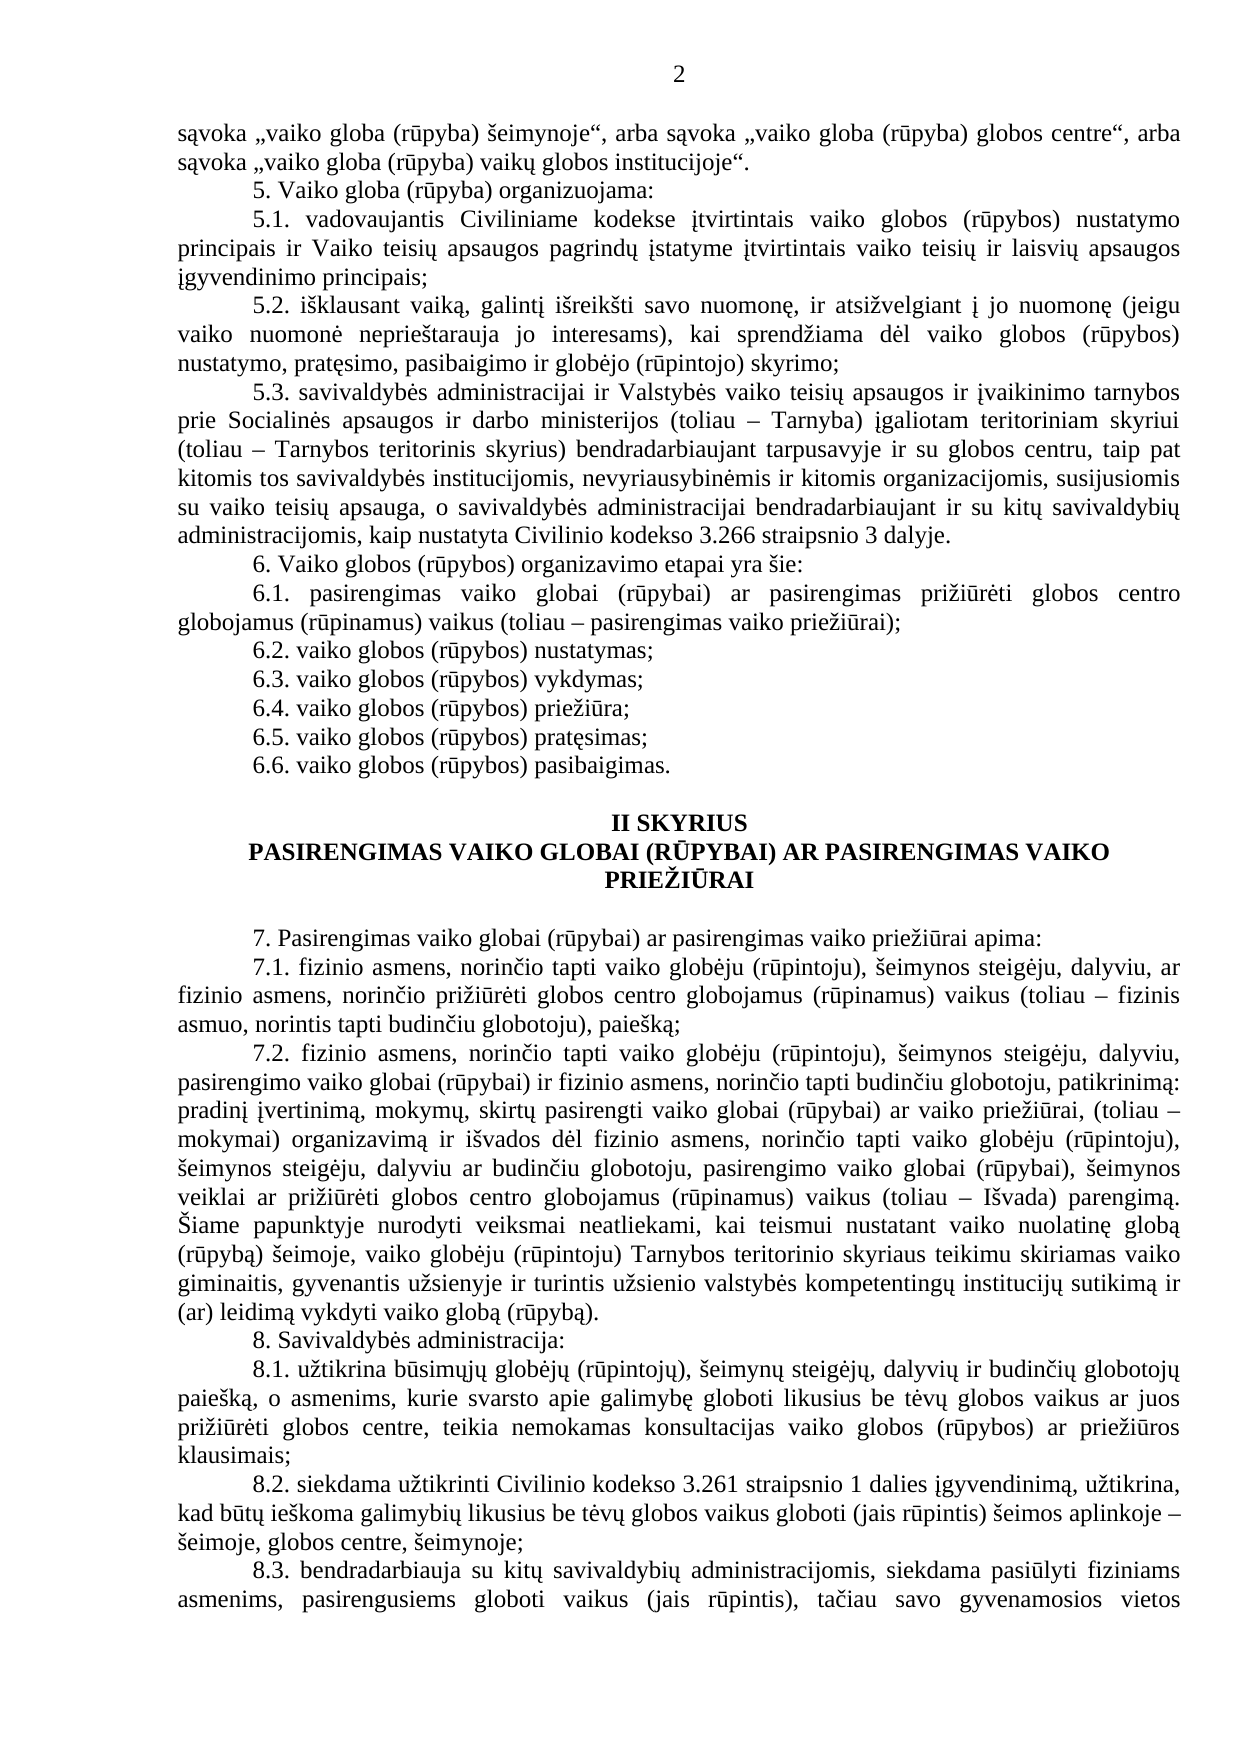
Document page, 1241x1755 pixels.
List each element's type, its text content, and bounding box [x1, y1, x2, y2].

text II SKYRIUS [177, 808, 1181, 837]
text 8.1. užtikrina būsimųjų globėjų (rūpintojų), šeimynų steigėjų, dalyvių ir budinčių globotojų paiešką, o asmenims, kurie svarsto apie galimybę globoti likusius be tėvų globos vaikus ar juos prižiūrėti globos centre, teikia nemokamas konsultacijas vaiko globos (rūpybos) ar priežiūros klausimais; [177, 1354, 1181, 1469]
text sąvoka „vaiko globa (rūpyba) šeimynoje“, arba sąvoka „vaiko globa (rūpyba) globos centre“, arba sąvoka „vaiko globa (rūpyba) vaikų globos institucijoje“. [177, 118, 1181, 176]
text 8.2. siekdama užtikrinti Civilinio kodekso 3.261 straipsnio 1 dalies įgyvendinimą, užtikrina, kad būtų ieškoma galimybių likusius be tėvų globos vaikus globoti (jais rūpintis) šeimos aplinkoje – šeimoje, globos centre, šeimynoje; [177, 1469, 1181, 1556]
text 6.2. vaiko globos (rūpybos) nustatymas; [177, 636, 1181, 664]
text 6.3. vaiko globos (rūpybos) vykdymas; [177, 664, 1181, 693]
text 6.5. vaiko globos (rūpybos) pratęsimas; [177, 722, 1181, 751]
text 8.3. bendradarbiauja su kitų savivaldybių administracijomis, siekdama pasiūlyti fiziniams asmenims, pasirengusiems globoti vaikus (jais rūpintis), tačiau savo gyvenamosios vietos [177, 1556, 1181, 1613]
text 6.6. vaiko globos (rūpybos) pasibaigimas. [177, 751, 1181, 779]
text 6.4. vaiko globos (rūpybos) priežiūra; [177, 693, 1181, 722]
text 7. Pasirengimas vaiko globai (rūpybai) ar pasirengimas vaiko priežiūrai apima: [177, 923, 1181, 952]
text 5.2. išklausant vaiką, galintį išreikšti savo nuomonę, ir atsižvelgiant į jo nuomonę (jeigu vaiko nuomonė neprieštarauja jo interesams), kai sprendžiama dėl vaiko globos (rūpybos) nustatymo, pratęsimo, pasibaigimo ir globėjo (rūpintojo) skyrimo; [177, 291, 1181, 377]
text 5. Vaiko globa (rūpyba) organizuojama: [177, 176, 1181, 204]
text 6. Vaiko globos (rūpybos) organizavimo etapai yra šie: [177, 549, 1181, 578]
text 7.1. fizinio asmens, norinčio tapti vaiko globėju (rūpintoju), šeimynos steigėju, dalyviu, ar fizinio asmens, norinčio prižiūrėti globos centro globojamus (rūpinamus) vaikus (toliau – fizinis asmuo, norintis tapti budinčiu globotoju), paiešką; [177, 952, 1181, 1038]
text 8. Savivaldybės administracija: [177, 1326, 1181, 1354]
text 6.1. pasirengimas vaiko globai (rūpybai) ar pasirengimas prižiūrėti globos centro globojamus (rūpinamus) vaikus (toliau – pasirengimas vaiko priežiūrai); [177, 578, 1181, 636]
text 5.3. savivaldybės administracijai ir Valstybės vaiko teisių apsaugos ir įvaikinimo tarnybos prie Socialinės apsaugos ir darbo ministerijos (toliau – Tarnyba) įgaliotam teritoriniam skyriui (toliau – Tarnybos teritorinis skyrius) bendradarbiaujant tarpusavyje ir su globos centru, taip pat kitomis tos savivaldybės institucijomis, nevyriausybinėmis ir kitomis organizacijomis, susijusiomis su vaiko teisių apsauga, o savivaldybės administracijai bendradarbiaujant ir su kitų savivaldybių administracijomis, kaip nustatyta Civilinio kodekso 3.266 straipsnio 3 dalyje. [177, 377, 1181, 549]
text 5.1. vadovaujantis Civiliniame kodekse įtvirtintais vaiko globos (rūpybos) nustatymo principais ir Vaiko teisių apsaugos pagrindų įstatyme įtvirtintais vaiko teisių ir laisvių apsaugos įgyvendinimo principais; [177, 204, 1181, 291]
text PASIRENGIMAS VAIKO GLOBAI (RŪPYBAI) AR PASIRENGIMAS VAIKO PRIEŽIŪRAI [177, 837, 1181, 894]
text 7.2. fizinio asmens, norinčio tapti vaiko globėju (rūpintoju), šeimynos steigėju, dalyviu, pasirengimo vaiko globai (rūpybai) ir fizinio asmens, norinčio tapti budinčiu globotoju, patikrinimą: pradinį įvertinimą, mokymų, skirtų pasirengti vaiko globai (rūpybai) ar vaiko priežiūrai, (toliau – mokymai) organizavimą ir išvados dėl fizinio asmens, norinčio tapti vaiko globėju (rūpintoju), šeimynos steigėju, dalyviu ar budinčiu globotoju, pasirengimo vaiko globai (rūpybai), šeimynos veiklai ar prižiūrėti globos centro globojamus (rūpinamus) vaikus (toliau – Išvada) parengimą. Šiame papunktyje nurodyti veiksmai neatliekami, kai teismui nustatant vaiko nuolatinę globą (rūpybą) šeimoje, vaiko globėju (rūpintoju) Tarnybos teritorinio skyriaus teikimu skiriamas vaiko giminaitis, gyvenantis užsienyje ir turintis užsienio valstybės kompetentingų institucijų sutikimą ir (ar) leidimą vykdyti vaiko globą (rūpybą). [177, 1038, 1181, 1326]
